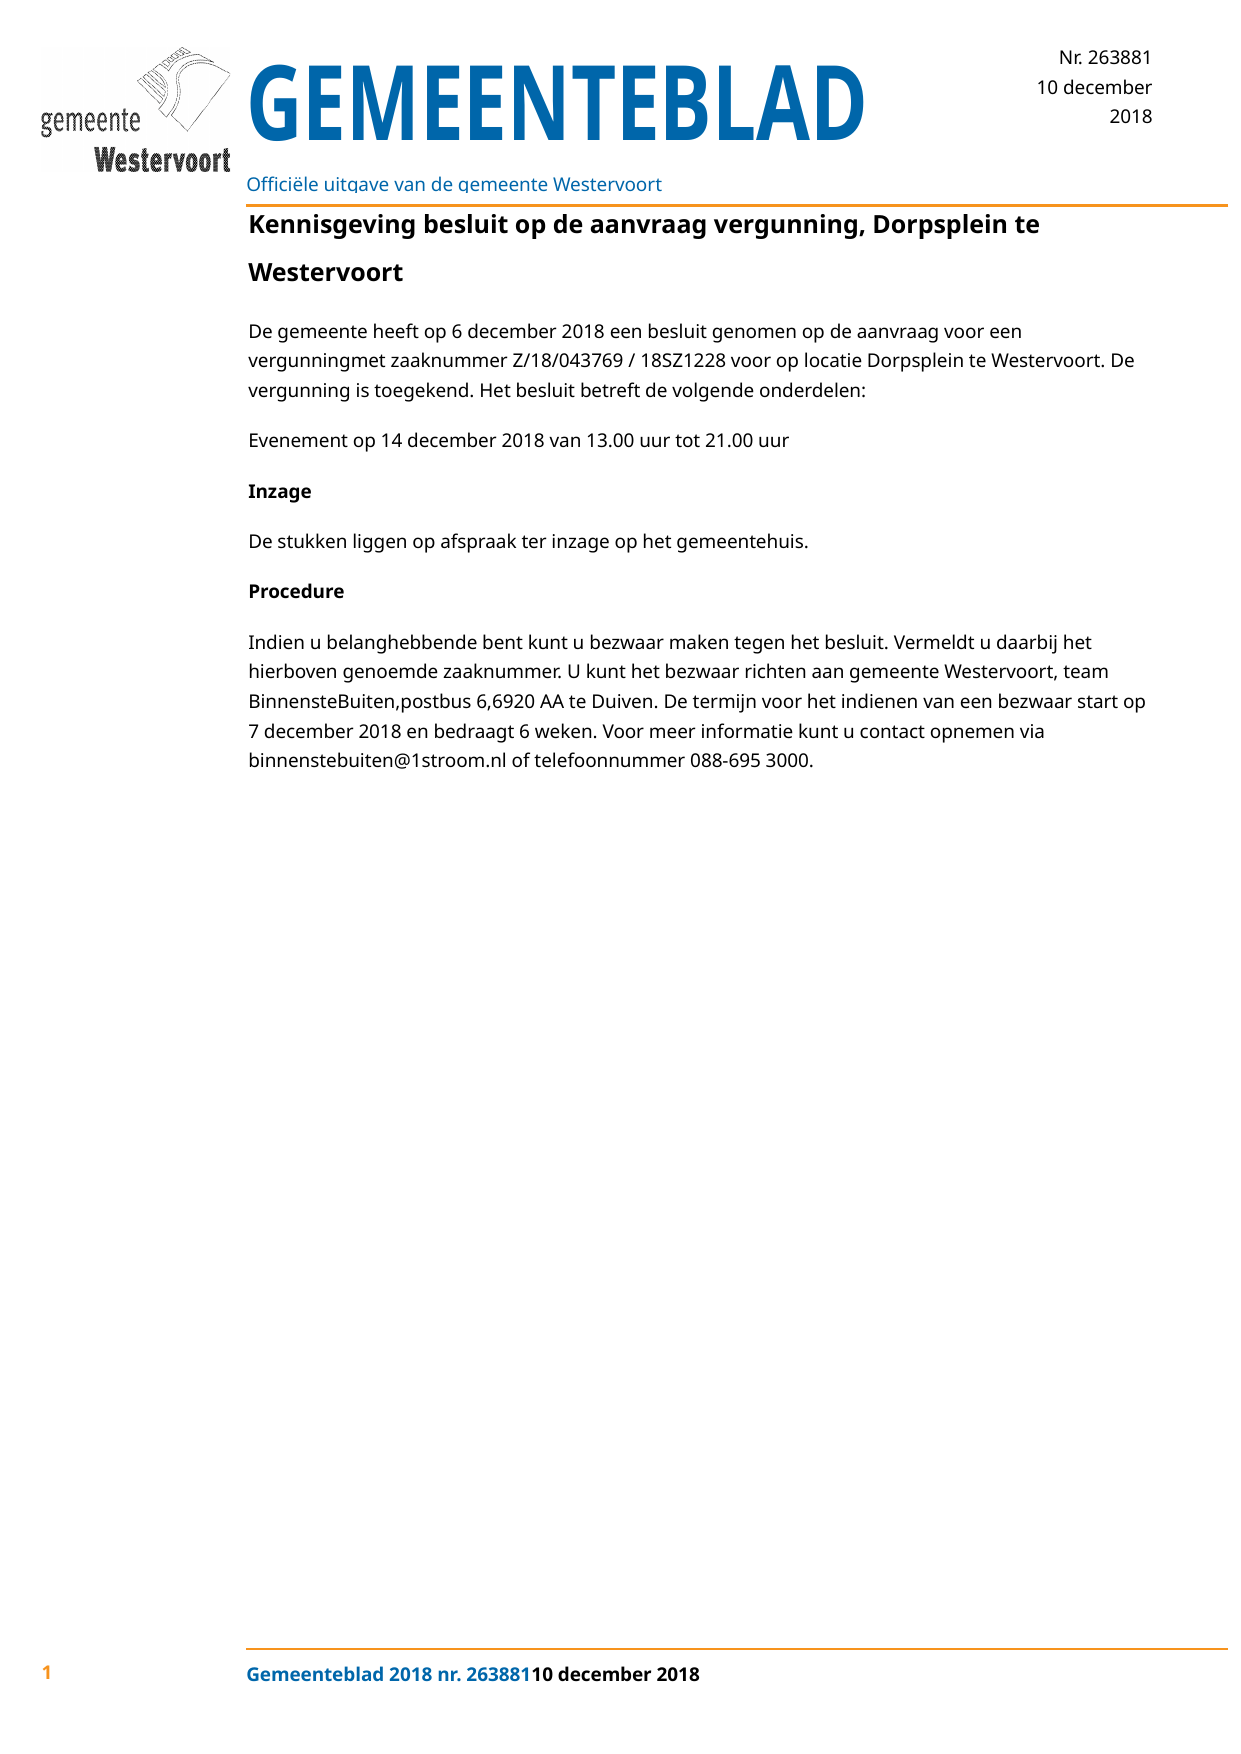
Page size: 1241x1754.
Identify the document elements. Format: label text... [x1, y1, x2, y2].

text Procedure [248, 579, 1152, 604]
text Inzage [248, 478, 1152, 504]
picture [41, 47, 231, 172]
text De gemeente heeft op 6 december 2018 een besluit genomen op de aanvraag voor een vergunningmet zaaknummer Z/18/043769 / 18SZ1228 voor op locatie Dorpsplein te Westervoort. De vergunning is toegekend. Het besluit betreft de volgende onderdelen: [248, 318, 1152, 403]
text Evenement op 14 december 2018 van 13.00 uur tot 21.00 uur [248, 427, 1152, 453]
text Indien u belanghebbende bent kunt u bezwaar maken tegen het besluit. Vermeldt u daarbij het hierboven genoemde zaaknummer. U kunt het bezwaar richten aan gemeente Westervoort, team BinnensteBuiten,postbus 6,6920 AA te Duiven. De termijn voor het indienen van een bezwaar start op 7 december 2018 en bedraagt 6 weken. Voor meer informatie kunt u contact opnemen via binnenstebuiten@1stroom.nl of telefoonnummer 088-695 3000. [248, 629, 1152, 773]
text De stukken liggen op afspraak ter inzage op het gemeentehuis. [248, 528, 1152, 554]
text Kennisgeving besluit op de aanvraag vergunning, Dorpsplein te Westervoort [248, 207, 1152, 288]
